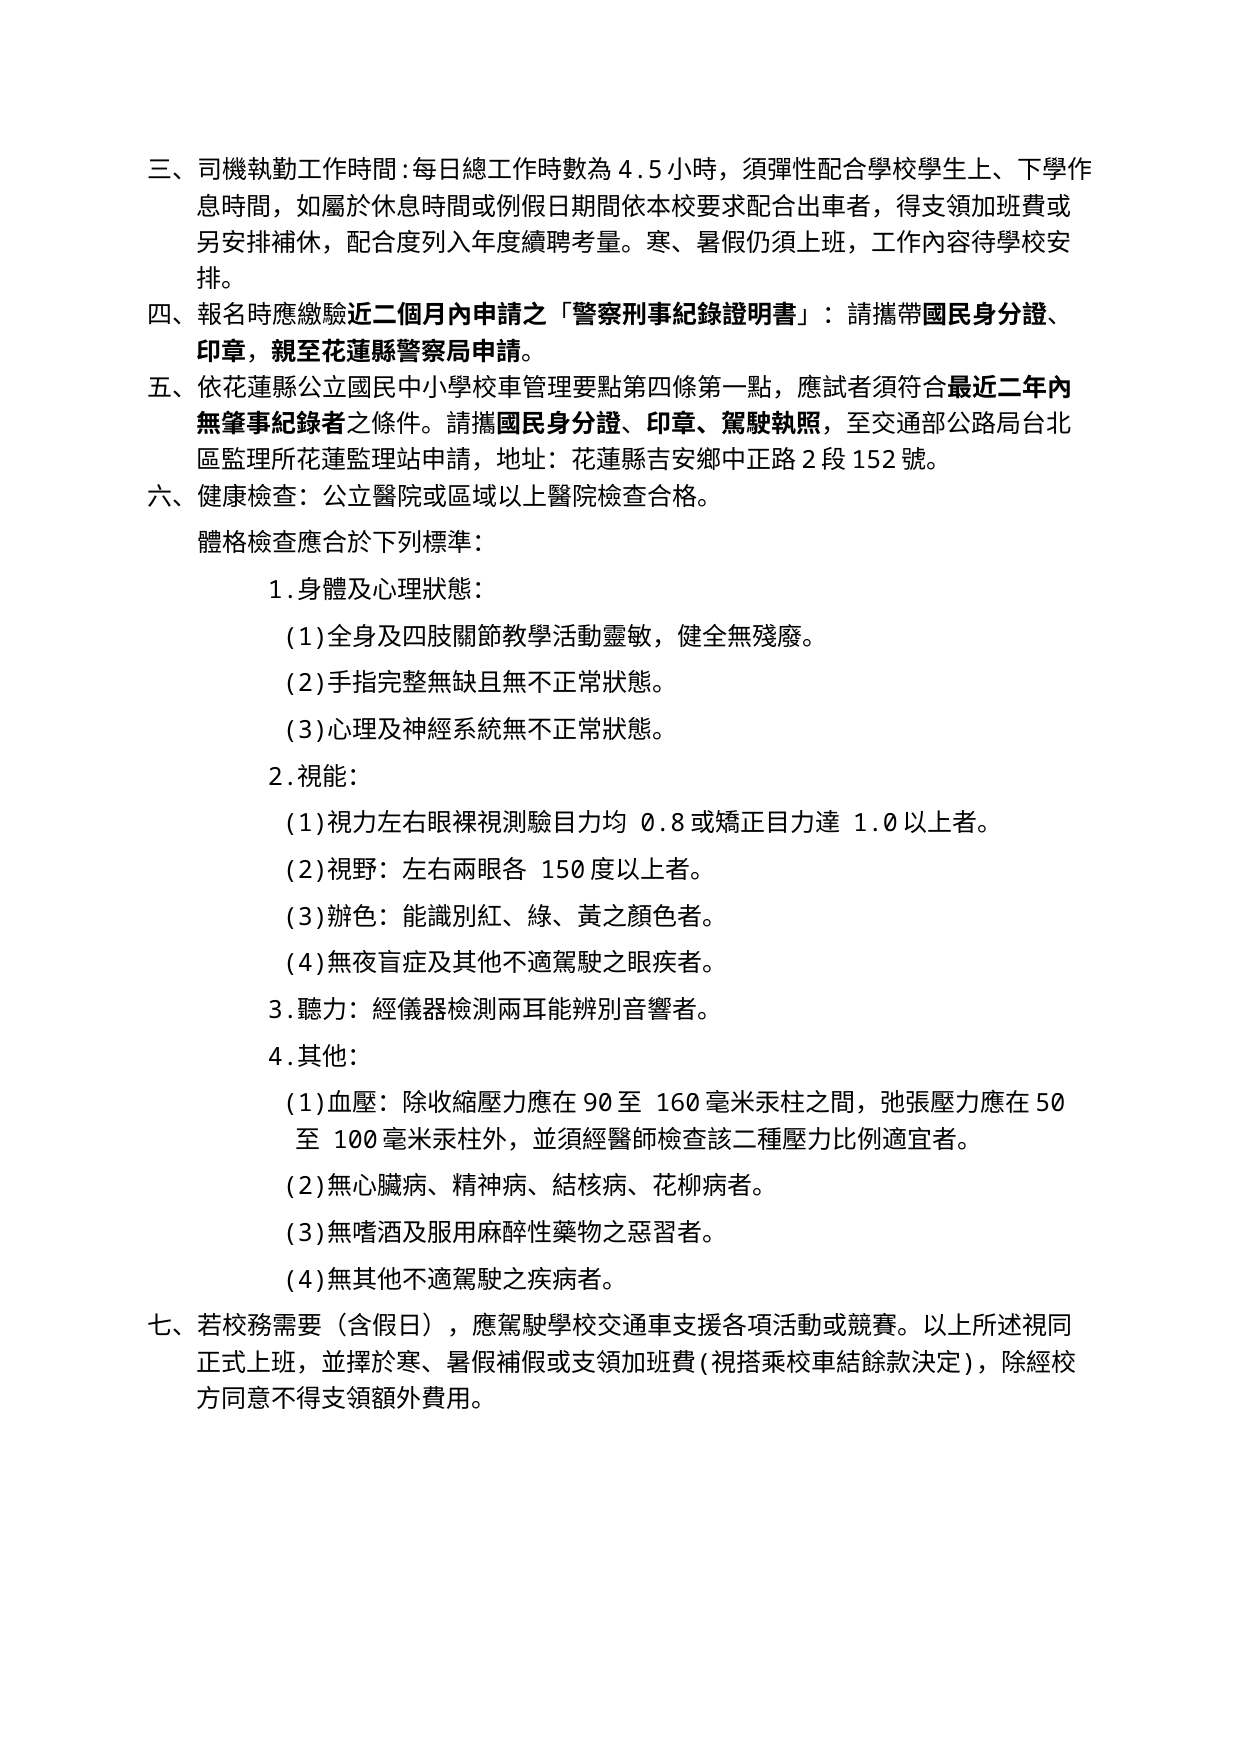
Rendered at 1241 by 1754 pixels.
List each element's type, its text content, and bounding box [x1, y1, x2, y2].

text 1.身體及心理狀態： [148, 569, 1093, 606]
text 2.視能： [148, 756, 1093, 792]
text (2)視野：左右兩眼各 150度以上者。 [148, 849, 1093, 886]
text (2)手指完整無缺且無不正常狀態。 [148, 663, 1093, 699]
text (1)血壓：除收縮壓力應在90至 160毫米汞柱之間，弛張壓力應在50至 100毫米汞柱外，並須經醫師檢查該二種壓力比例適宜者。 [148, 1083, 1093, 1155]
text (4)無夜盲症及其他不適駕駛之眼疾者。 [148, 943, 1093, 979]
text 六、健康檢查：公立醫院或區域以上醫院檢查合格。 [148, 476, 1093, 512]
text (3)無嗜酒及服用麻醉性藥物之惡習者。 [148, 1212, 1093, 1249]
text 四、報名時應繳驗近二個月內申請之「警察刑事紀錄證明書」：請攜帶國民身分證、印章，親至花蓮縣警察局申請。 [148, 295, 1093, 367]
text (2)無心臟病、精神病、結核病、花柳病者。 [148, 1166, 1093, 1202]
text 3.聽力：經儀器檢測兩耳能辨別音響者。 [148, 989, 1093, 1026]
text (3)心理及神經系統無不正常狀態。 [148, 709, 1093, 746]
text (3)辦色：能識別紅、綠、黃之顏色者。 [148, 896, 1093, 932]
text (1)全身及四肢關節教學活動靈敏，健全無殘廢。 [148, 616, 1093, 652]
text 體格檢查應合於下列標準： [148, 523, 1093, 559]
text 三、司機執勤工作時間:每日總工作時數為4.5小時，須彈性配合學校學生上、下學作息時間，如屬於休息時間或例假日期間依本校要求配合出車者，得支領加班費或另安排補休，配合度列入年度續聘考量。寒、暑假仍須上班，工作內容待學校安排。 [148, 150, 1093, 295]
text 4.其他： [148, 1036, 1093, 1072]
text (1)視力左右眼裸視測驗目力均 0.8或矯正目力達 1.0以上者。 [148, 803, 1093, 839]
text (4)無其他不適駕駛之疾病者。 [148, 1259, 1093, 1295]
text 七、若校務需要（含假日），應駕駛學校交通車支援各項活動或競賽。以上所述視同正式上班，並擇於寒、暑假補假或支領加班費(視搭乘校車結餘款決定)，除經校方同意不得支領額外費用。 [148, 1306, 1093, 1414]
text 五、依花蓮縣公立國民中小學校車管理要點第四條第一點，應試者須符合最近二年內無肇事紀錄者之條件。請攜國民身分證、印章、駕駛執照，至交通部公路局台北區監理所花蓮監理站申請，地址：花蓮縣吉安鄉中正路2段152號。 [148, 367, 1093, 476]
